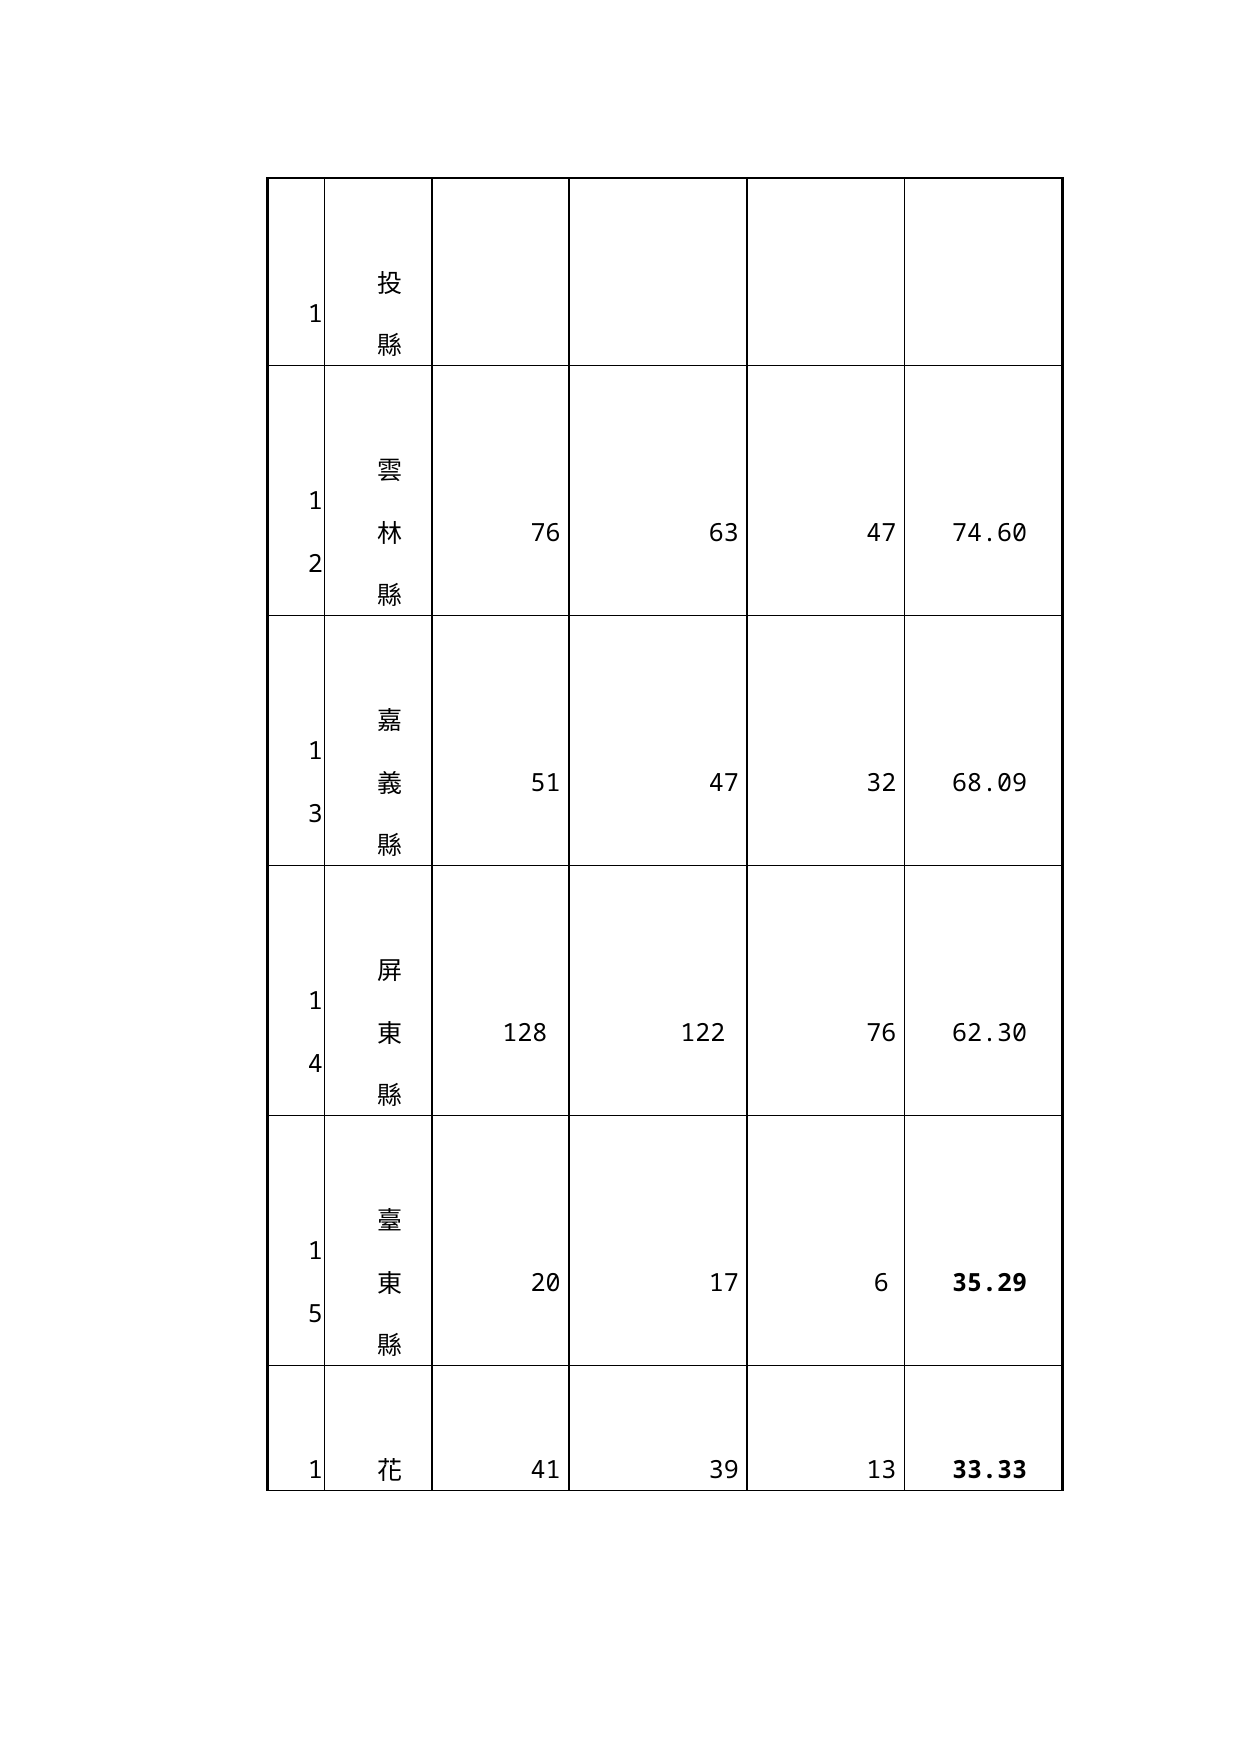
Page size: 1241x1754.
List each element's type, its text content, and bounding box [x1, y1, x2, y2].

table_cell [570, 179, 746, 365]
table_cell 76 [433, 366, 568, 615]
table_cell 臺東縣 [325, 1116, 431, 1365]
table_cell 51 [433, 616, 568, 865]
table_cell [905, 179, 1061, 365]
table_cell 76 [748, 866, 904, 1115]
table_cell 14 [269, 866, 324, 1115]
table_cell 35.29 [905, 1116, 1061, 1365]
table_cell 122 [570, 866, 746, 1115]
table_cell 13 [748, 1366, 904, 1490]
table_cell 63 [570, 366, 746, 615]
table_cell 128 [433, 866, 568, 1115]
table_cell 投縣 [325, 179, 431, 365]
table_cell 12 [269, 366, 324, 615]
table_cell 15 [269, 1116, 324, 1365]
table_cell 20 [433, 1116, 568, 1365]
table_cell 13 [269, 616, 324, 865]
table_cell 雲林縣 [325, 366, 431, 615]
table_cell 6 [748, 1116, 904, 1365]
table_cell 68.09 [905, 616, 1061, 865]
table_cell 嘉義縣 [325, 616, 431, 865]
table_cell 74.60 [905, 366, 1061, 615]
table_cell [748, 179, 904, 365]
table_cell 花 [325, 1366, 431, 1490]
table_cell 47 [570, 616, 746, 865]
table_cell 47 [748, 366, 904, 615]
table_cell 39 [570, 1366, 746, 1490]
table_cell 1 [269, 1366, 324, 1490]
table_cell 32 [748, 616, 904, 865]
table_cell 17 [570, 1116, 746, 1365]
table_cell [433, 179, 568, 365]
table_cell 41 [433, 1366, 568, 1490]
table_cell 33.33 [905, 1366, 1061, 1490]
table_cell 62.30 [905, 866, 1061, 1115]
table_cell 屏東縣 [325, 866, 431, 1115]
table_cell 1 [269, 179, 324, 365]
